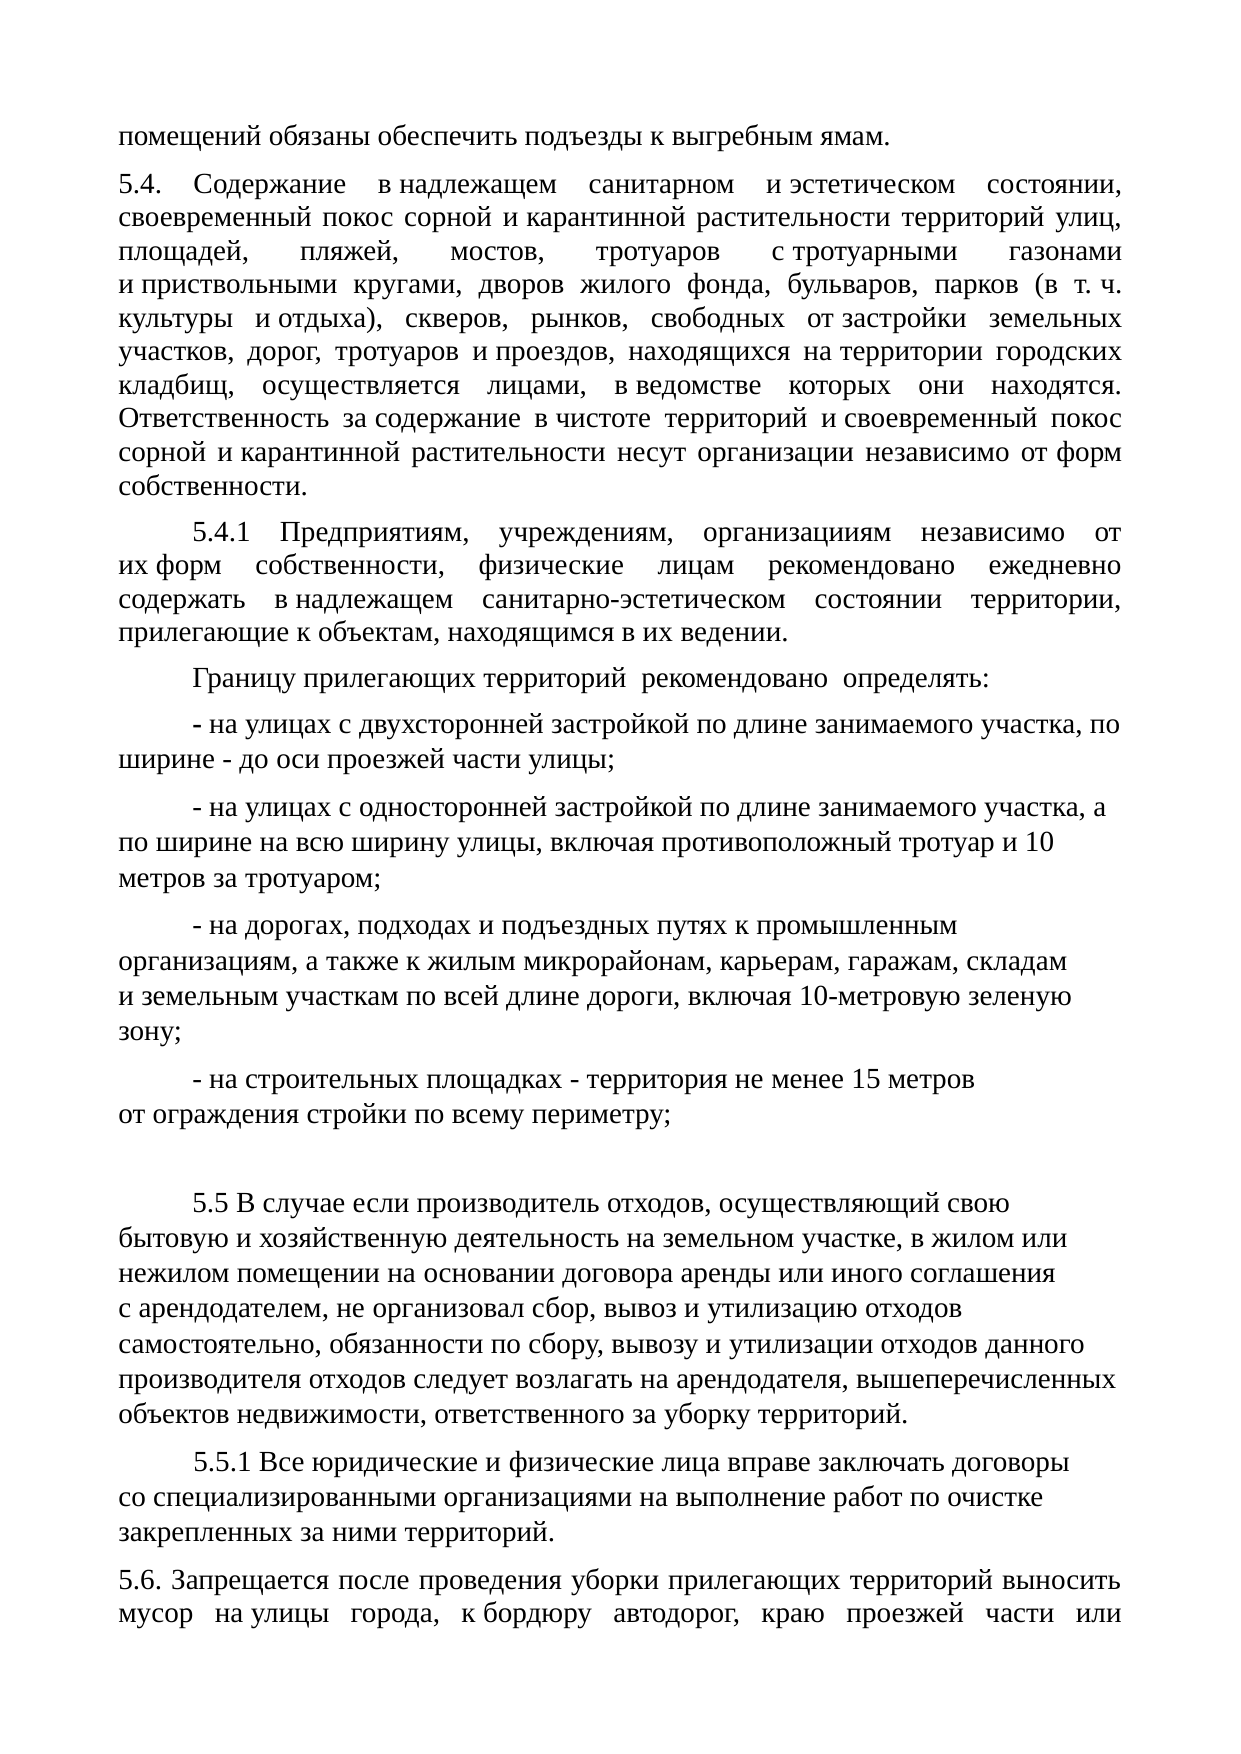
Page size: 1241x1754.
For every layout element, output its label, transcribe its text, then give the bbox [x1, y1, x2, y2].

text - на строительных площадках - территория не менее 15 метров от ограждения стройки по всему периметру; [118, 1061, 1122, 1129]
text 5.6. Запрещается после проведения уборки прилегающих территорий выносить мусор на улицы города, к бордюру автодорог, краю проезжей части или [118, 1562, 1122, 1629]
text помещений обязаны обеспечить подъезды к выгребным ямам. [118, 118, 1122, 152]
text 5.4. Содержание в надлежащем санитарном и эстетическом состоянии, своевременный покос сорной и карантинной растительности территорий улиц, площадей, пляжей, мостов, тротуаров с тротуарными газонами и приствольными кругами, дворов жилого фонда, бульваров, парков (в т. ч. культуры и отдыха), скверов, рынков, свободных от застройки земельных участков, дорог, тротуаров и проездов, находящихся на территории городских кладбищ, осуществляется лицами, в ведомстве которых они находятся. Ответственность за содержание в чистоте территорий и своевременный покос сорной и карантинной растительности несут организации независимо от форм собственности. [118, 166, 1122, 501]
text 5.4.1 Предприятиям, учреждениям, организацииям независимо от их форм собственности, физические лицам рекомендовано ежедневно содержать в надлежащем санитарно-эстетическом состоянии территории, прилегающие к объектам, находящимся в их ведении. [118, 514, 1122, 648]
text 5.5.1 Все юридические и физические лица вправе заключать договоры со специализированными организациями на выполнение работ по очистке закрепленных за ними территорий. [118, 1444, 1122, 1548]
text - на дорогах, подходах и подъездных путях к промышленным организациям, а также к жилым микрорайонам, карьерам, гаражам, складам и земельным участкам по всей длине дороги, включая 10-метровую зеленую зону; [118, 907, 1122, 1047]
text - на улицах с двухсторонней застройкой по длине занимаемого участка, по ширине - до оси проезжей части улицы; [118, 706, 1122, 775]
text - на улицах с односторонней застройкой по длине занимаемого участка, а по ширине на всю ширину улицы, включая противоположный тротуар и 10 метров за тротуаром; [118, 789, 1122, 893]
text Границу прилегающих территорий рекомендовано определять: [118, 660, 1122, 694]
text 5.5 В случае если производитель отходов, осуществляющий свою бытовую и хозяйственную деятельность на земельном участке, в жилом или нежилом помещении на основании договора аренды или иного соглашения с арендодателем, не организовал сбор, вывоз и утилизацию отходов самостоятельно, обязанности по сбору, вывозу и утилизации отходов данного производителя отходов следует возлагать на арендодателя, вышеперечисленных объектов недвижимости, ответственного за уборку территорий. [118, 1185, 1122, 1430]
